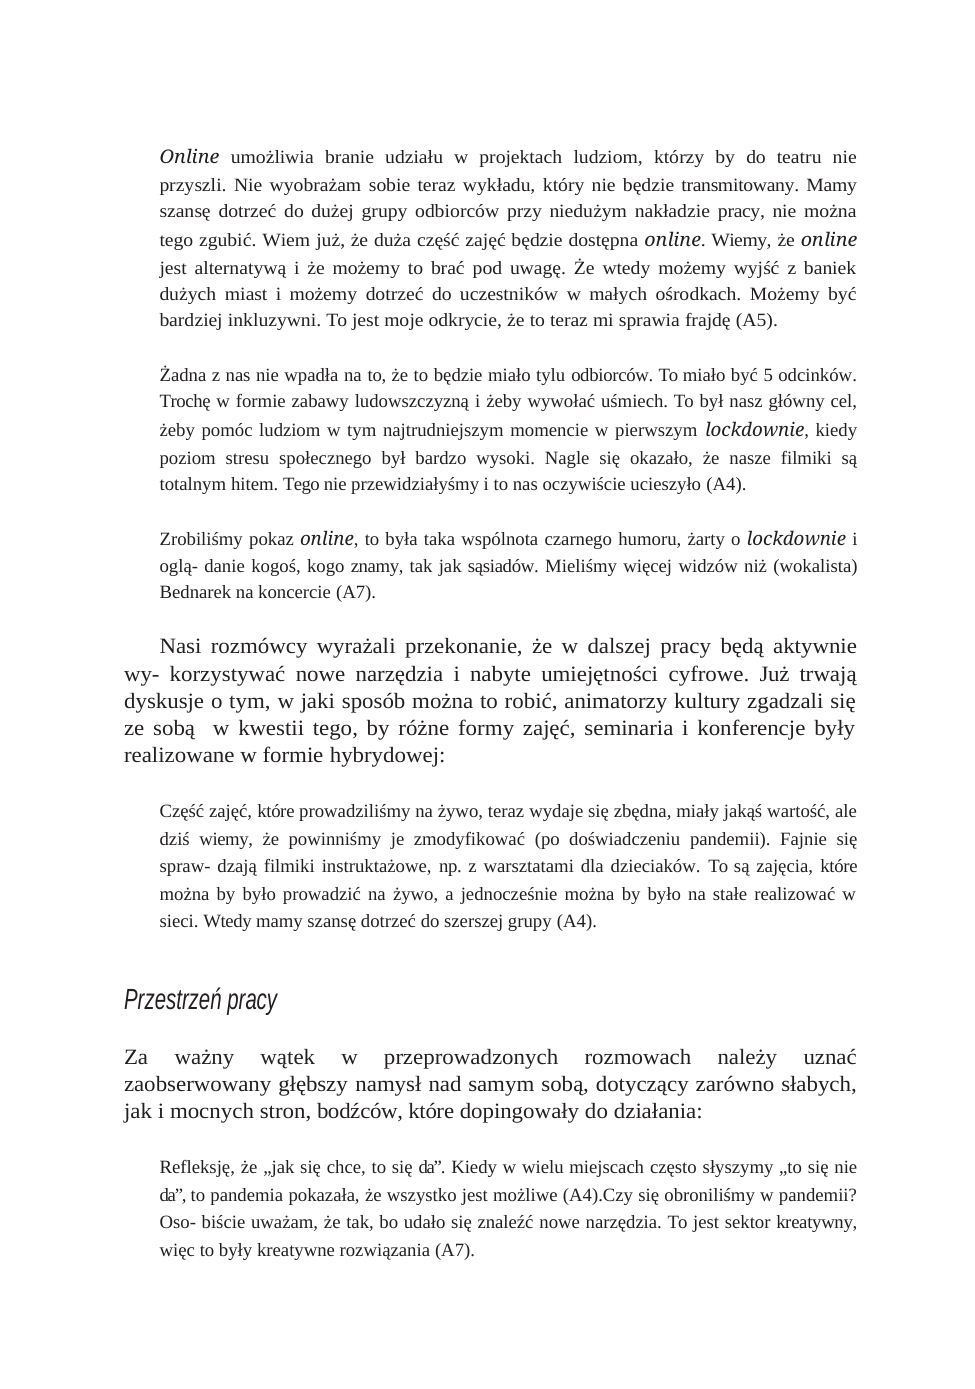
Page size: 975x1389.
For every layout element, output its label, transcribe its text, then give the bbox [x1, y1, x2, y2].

text Nasi rozmówcy wyrażali przekonanie, że w dalszej pracy będą aktywnie wy- korzystywać nowe narzędzia i nabyte umiejętności cyfrowe. Już trwają dyskusje o tym, w jaki sposób można to robić, animatorzy kultury zgadzali się ze sobą w kwestii tego, by różne formy zajęć, seminaria i konferencje były realizowane w formie hybrydowej: [124, 633, 857, 767]
text Zrobiliśmy pokaz online, to była taka wspólnota czarnego humoru, żarty o lockdownie i oglą- danie kogoś, kogo znamy, tak jak sąsiadów. Mieliśmy więcej widzów niż (wokalista) Bednarek na koncercie (A7). [159, 525, 857, 603]
text Refleksję, że „jak się chce, to się da”. Kiedy w wielu miejscach często słyszymy „to się nie da”, to pandemia pokazała, że wszystko jest możliwe (A4).Czy się obroniliśmy w pandemii? Oso- biście uważam, że tak, bo udało się znaleźć nowe narzędzia. To jest sektor kreatywny, więc to były kreatywne rozwiązania (A7). [159, 1156, 857, 1261]
subtitle Przestrzeń pracy [124, 982, 975, 1016]
text Online umożliwia branie udziału w projektach ludziom, którzy by do teatru nie przyszli. Nie wyobrażam sobie teraz wykładu, który nie będzie transmitowany. Mamy szansę dotrzeć do dużej grupy odbiorców przy niedużym nakładzie pracy, nie można tego zgubić. Wiem już, że duża część zajęć będzie dostępna online. Wiemy, że online jest alternatywą i że możemy to brać pod uwagę. Że wtedy możemy wyjść z baniek dużych miast i możemy dotrzeć do uczestników w małych ośrodkach. Możemy być bardziej inkluzywni. To jest moje odkrycie, że to teraz mi sprawia frajdę (A5). [159, 144, 857, 330]
text Część zajęć, które prowadziliśmy na żywo, teraz wydaje się zbędna, miały jakąś wartość, ale dziś wiemy, że powinniśmy je zmodyfikować (po doświadczeniu pandemii). Fajnie się spraw- dzają filmiki instruktażowe, np. z warsztatami dla dzieciaków. To są zajęcia, które można by było prowadzić na żywo, a jednocześnie można by było na stałe realizować w sieci. Wtedy mamy szansę dotrzeć do szerszej grupy (A4). [159, 800, 857, 932]
text Za ważny wątek w przeprowadzonych rozmowach należy uznać zaobserwowany głębszy namysł nad samym sobą, dotyczący zarówno słabych, jak i mocnych stron, bodźców, które dopingowały do działania: [124, 1044, 857, 1124]
text Żadna z nas nie wpadła na to, że to będzie miało tylu odbiorców. To miało być 5 odcinków. Trochę w formie zabawy ludowszczyzną i żeby wywołać uśmiech. To był nasz główny cel, żeby pomóc ludziom w tym najtrudniejszym momencie w pierwszym lockdownie, kiedy poziom stresu społecznego był bardzo wysoki. Nagle się okazało, że nasze filmiki są totalnym hitem. Tego nie przewidziałyśmy i to nas oczywiście ucieszyło (A4). [159, 364, 857, 494]
